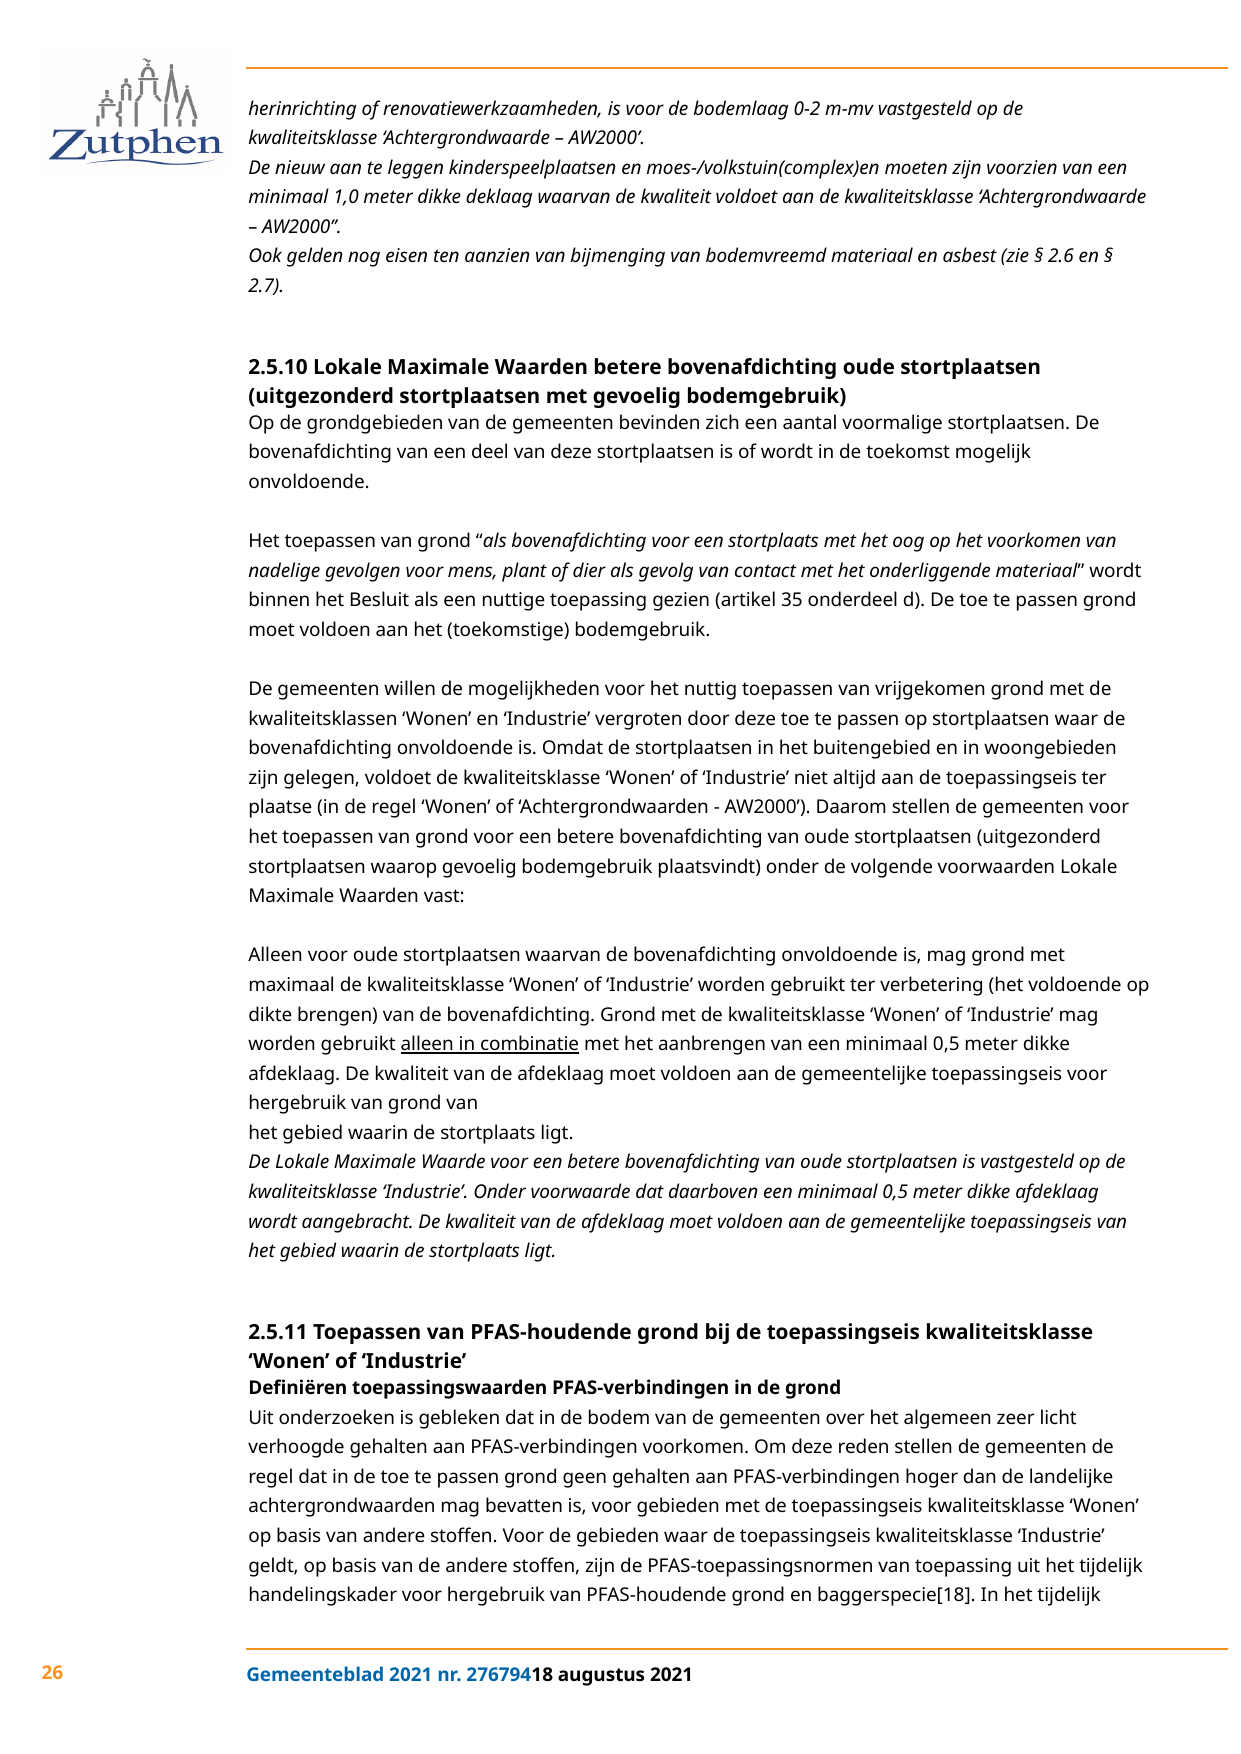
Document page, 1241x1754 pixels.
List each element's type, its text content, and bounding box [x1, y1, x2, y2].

text Alleen voor oude stortplaatsen waarvan de bovenafdichting onvoldoende is, mag grond met maximaal de kwaliteitsklasse ‘Wonen’ of ‘Industrie’ worden gebruikt ter verbetering (het voldoende op dikte brengen) van de bovenafdichting. Grond met de kwaliteitsklasse ‘Wonen’ of ‘Industrie’ mag worden gebruikt alleen in combinatie met het aanbrengen van een minimaal 0,5 meter dikke afdeklaag. De kwaliteit van de afdeklaag moet voldoen aan de gemeentelijke toepassingseis voor hergebruik van grond van [248, 942, 1152, 1115]
text De nieuw aan te leggen kinderspeelplaatsen en moes-/volkstuin(complex)en moeten zijn voorzien van een minimaal 1,0 meter dikke deklaag waarvan de kwaliteit voldoet aan de kwaliteitsklasse ‘Achtergrondwaarde – AW2000’’. [248, 154, 1152, 239]
text Ook gelden nog eisen ten aanzien van bijmenging van bodemvreemd materiaal en asbest (zie § 2.6 en § 2.7). [248, 243, 1152, 298]
text 2.5.10 Lokale Maximale Waarden betere bovenafdichting oude stortplaatsen (uitgezonderd stortplaatsen met gevoelig bodemgebruik) [248, 352, 1152, 409]
text De gemeenten willen de mogelijkheden voor het nuttig toepassen van vrijgekomen grond met de kwaliteitsklassen ‘Wonen’ en ‘Industrie’ vergroten door deze toe te passen op stortplaatsen waar de bovenafdichting onvoldoende is. Omdat de stortplaatsen in het buitengebied en in woongebieden zijn gelegen, voldoet de kwaliteitsklasse ‘Wonen’ of ‘Industrie’ niet altijd aan de toepassingseis ter plaatse (in de regel ‘Wonen’ of ‘Achtergrondwaarden - AW2000’). Daarom stellen de gemeenten voor het toepassen van grond voor een betere bovenafdichting van oude stortplaatsen (uitgezonderd stortplaatsen waarop gevoelig bodemgebruik plaatsvindt) onder de volgende voorwaarden Lokale Maximale Waarden vast: [248, 675, 1152, 908]
text Definiëren toepassingswaarden PFAS-verbindingen in de grond [248, 1374, 1152, 1400]
text 2.5.11 Toepassen van PFAS-houdende grond bij de toepassingseis kwaliteitsklasse ‘Wonen’ of ‘Industrie’ [248, 1317, 1152, 1374]
text herinrichting of renovatiewerkzaamheden, is voor de bodemlaag 0-2 m-mv vastgesteld op de kwaliteitsklasse ‘Achtergrondwaarde – AW2000’. [248, 95, 1152, 150]
text De Lokale Maximale Waarde voor een betere bovenafdichting van oude stortplaatsen is vastgesteld op de kwaliteitsklasse ‘Industrie’. Onder voorwaarde dat daarboven een minimaal 0,5 meter dikke afdeklaag wordt aangebracht. De kwaliteit van de afdeklaag moet voldoen aan de gemeentelijke toepassingseis van het gebied waarin de stortplaats ligt. [248, 1149, 1152, 1263]
text Uit onderzoeken is gebleken dat in de bodem van de gemeenten over het algemeen zeer licht verhoogde gehalten aan PFAS-verbindingen voorkomen. Om deze reden stellen de gemeenten de regel dat in de toe te passen grond geen gehalten aan PFAS-verbindingen hoger dan de landelijke achtergrondwaarden mag bevatten is, voor gebieden met de toepassingseis kwaliteitsklasse ‘Wonen’ op basis van andere stoffen. Voor de gebieden waar de toepassingseis kwaliteitsklasse ‘Industrie’ geldt, op basis van de andere stoffen, zijn de PFAS-toepassingsnormen van toepassing uit het tijdelijk handelingskader voor hergebruik van PFAS-houdende grond en baggerspecie[18]. In het tijdelijk [248, 1404, 1152, 1607]
text Het toepassen van grond “als bovenafdichting voor een stortplaats met het oog op het voorkomen van nadelige gevolgen voor mens, plant of dier als gevolg van contact met het onderliggende materiaal” wordt binnen het Besluit als een nuttige toepassing gezien (artikel 35 onderdeel d). De toe te passen grond moet voldoen aan het (toekomstige) bodemgebruik. [248, 527, 1152, 642]
text Op de grondgebieden van de gemeenten bevinden zich een aantal voormalige stortplaatsen. De bovenafdichting van een deel van deze stortplaatsen is of wordt in de toekomst mogelijk onvoldoende. [248, 409, 1152, 494]
text het gebied waarin de stortplaats ligt. [248, 1119, 1152, 1145]
picture [41, 47, 231, 172]
